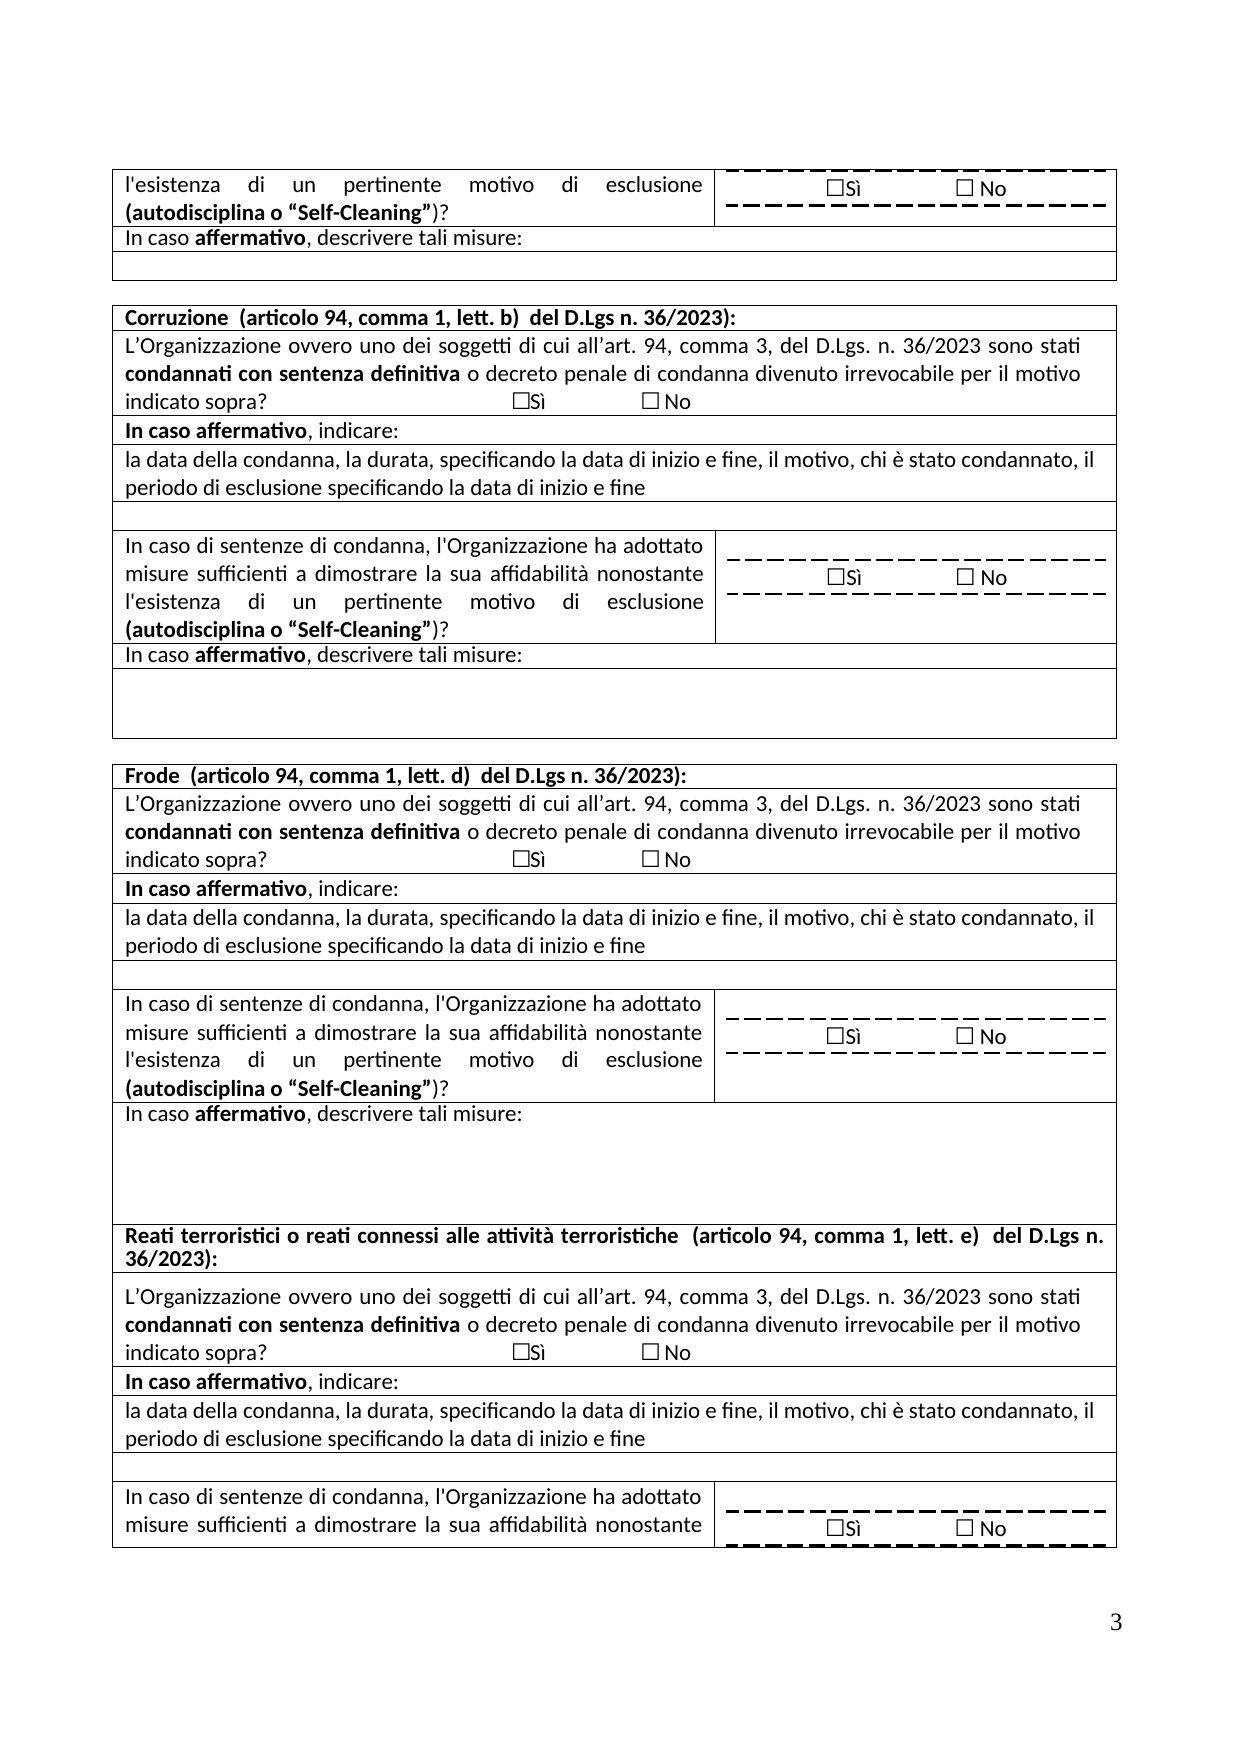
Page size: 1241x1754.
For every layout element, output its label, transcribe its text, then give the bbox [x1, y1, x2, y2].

table_cell L’Organizzazione ovvero uno dei soggetti di cui all’art. 94, comma 3, del D.Lgs. n. 36/2023 sono stati condannati con sentenza definitiva o decreto penale di condanna divenuto irrevocabile per il motivo indicato sopra? ☐Sì ☐ No [113, 1273, 1116, 1366]
table_cell In caso affermativo, descrivere tali misure: [113, 227, 1116, 251]
table_cell ☐Sì ☐ No [715, 990, 1116, 1102]
table_cell la data della condanna, la durata, specificando la data di inizio e fine, il motivo, chi è stato condannato, il periodo di esclusione specificando la data di inizio e fine [113, 1396, 1116, 1452]
table_cell [113, 669, 1116, 738]
table_cell [113, 1453, 1116, 1481]
table_cell In caso affermativo, descrivere tali misure: [113, 1103, 1116, 1224]
table_cell In caso di sentenze di condanna, l'Organizzazione ha adottato misure sufficienti a dimostrare la sua affidabilità nonostante [113, 1482, 714, 1547]
table_cell ☐Sì ☐ No [715, 1482, 1116, 1547]
table_cell [113, 502, 1116, 530]
table_header Corruzione (articolo 94, comma 1, lett. b) del D.Lgs n. 36/2023): [113, 306, 1116, 330]
table_cell ☐Sì ☐ No [716, 531, 1116, 643]
table_cell In caso affermativo, indicare: [113, 416, 1116, 444]
table_cell In caso di sentenze di condanna, l'Organizzazione ha adottato misure sufficienti a dimostrare la sua affidabilità nonostante l'esistenza di un pertinente motivo di esclusione (autodisciplina o “Self-Cleaning”)? [113, 531, 715, 643]
table_cell In caso di sentenze di condanna, l'Organizzazione ha adottato misure sufficienti a dimostrare la sua affidabilità nonostante l'esistenza di un pertinente motivo di esclusione (autodisciplina o “Self-Cleaning”)? [113, 990, 714, 1102]
table_cell la data della condanna, la durata, specificando la data di inizio e fine, il motivo, chi è stato condannato, il periodo di esclusione specificando la data di inizio e fine [113, 445, 1116, 501]
table_cell la data della condanna, la durata, specificando la data di inizio e fine, il motivo, chi è stato condannato, il periodo di esclusione specificando la data di inizio e fine [113, 904, 1116, 959]
table_cell Reati terroristici o reati connessi alle attività terroristiche (articolo 94, comma 1, lett. e) del D.Lgs n. 36/2023): [113, 1225, 1116, 1272]
table_cell [113, 961, 1116, 988]
table_header Frode (articolo 94, comma 1, lett. d) del D.Lgs n. 36/2023): [113, 765, 1116, 788]
table_cell In caso affermativo, descrivere tali misure: [113, 644, 1116, 667]
table_cell In caso affermativo, indicare: [113, 1367, 1116, 1395]
table_cell L’Organizzazione ovvero uno dei soggetti di cui all’art. 94, comma 3, del D.Lgs. n. 36/2023 sono stati condannati con sentenza definitiva o decreto penale di condanna divenuto irrevocabile per il motivo indicato sopra? ☐Sì ☐ No [113, 331, 1116, 415]
table_cell L’Organizzazione ovvero uno dei soggetti di cui all’art. 94, comma 3, del D.Lgs. n. 36/2023 sono stati condannati con sentenza definitiva o decreto penale di condanna divenuto irrevocabile per il motivo indicato sopra? ☐Sì ☐ No [113, 789, 1116, 873]
table_cell [113, 252, 1116, 279]
table_cell l'esistenza di un pertinente motivo di esclusione (autodisciplina o “Self-Cleaning”)? [113, 170, 714, 226]
table_cell In caso affermativo, indicare: [113, 874, 1116, 902]
table_cell ☐Sì ☐ No [715, 170, 1116, 226]
